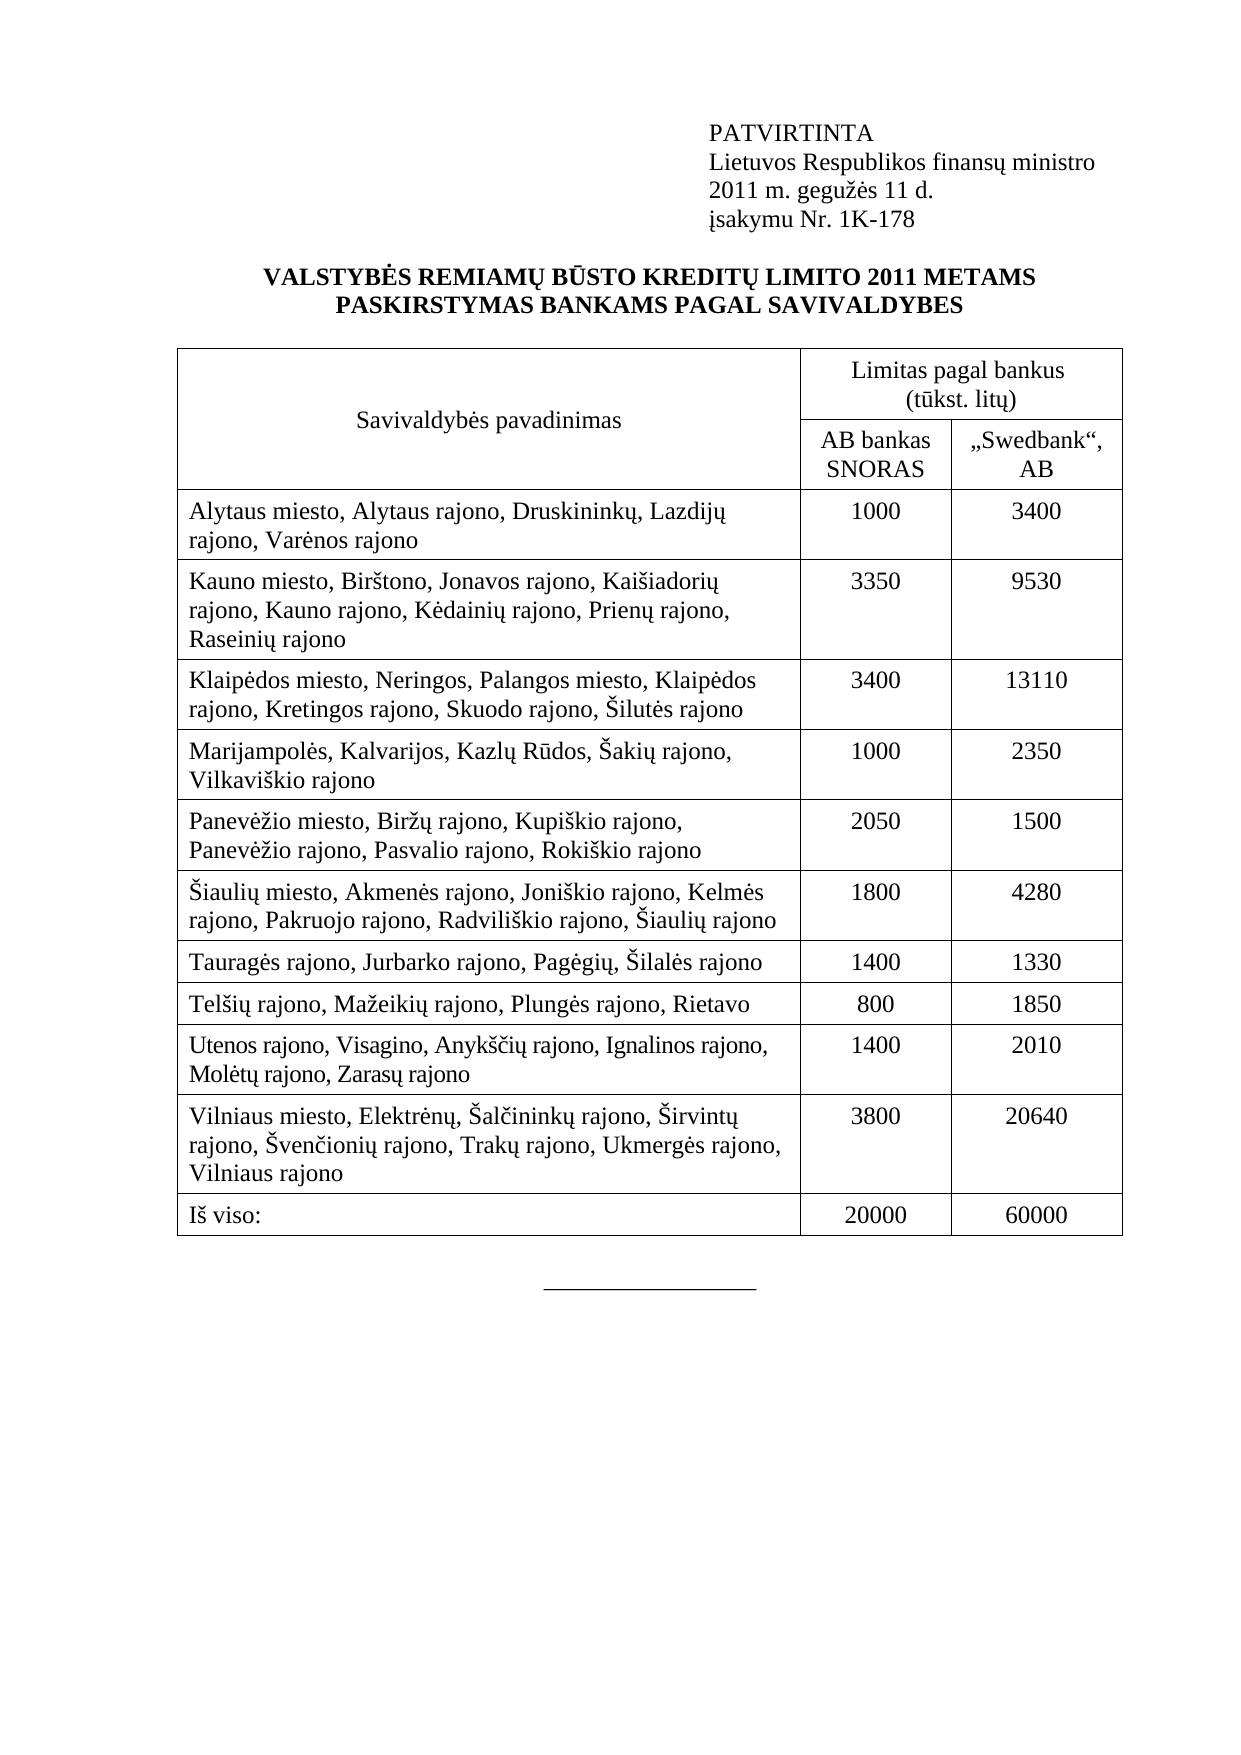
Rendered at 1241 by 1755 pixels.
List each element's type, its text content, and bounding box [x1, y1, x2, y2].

table_cell Marijampolės, Kalvarijos, Kazlų Rūdos, Šakių rajono, Vilkaviškio rajono [178, 730, 800, 799]
table_cell Panevėžio miesto, Biržų rajono, Kupiškio rajono, Panevėžio rajono, Pasvalio rajono, Rokiškio rajono [178, 800, 800, 870]
table_cell 9530 [952, 560, 1122, 658]
table_cell 3350 [801, 560, 951, 658]
table_cell 1800 [801, 871, 951, 940]
table_cell Telšių rajono, Mažeikių rajono, Plungės rajono, Rietavo [178, 983, 800, 1023]
table_cell 3400 [952, 490, 1122, 559]
text 2011 m. gegužės 11 d. [177, 176, 1122, 204]
table_cell 1400 [801, 941, 951, 982]
table_cell 4280 [952, 871, 1122, 940]
table_cell 3400 [801, 660, 951, 729]
table_cell 60000 [952, 1194, 1122, 1235]
table_cell 1000 [801, 490, 951, 559]
table_cell 20000 [801, 1194, 951, 1235]
table_cell Vilniaus miesto, Elektrėnų, Šalčininkų rajono, Širvintų rajono, Švenčionių rajono, Trakų rajono, Ukmergės rajono, Vilniaus rajono [178, 1095, 800, 1193]
table_cell Klaipėdos miesto, Neringos, Palangos miesto, Klaipėdos rajono, Kretingos rajono, Skuodo rajono, Šilutės rajono [178, 660, 800, 729]
table_cell 2010 [952, 1025, 1122, 1094]
table_cell 800 [801, 983, 951, 1023]
table_cell 3800 [801, 1095, 951, 1193]
table_cell 1400 [801, 1025, 951, 1094]
table_cell 20640 [952, 1095, 1122, 1193]
table_cell Iš viso: [178, 1194, 800, 1235]
table_cell 1850 [952, 983, 1122, 1023]
table_cell Šiaulių miesto, Akmenės rajono, Joniškio rajono, Kelmės rajono, Pakruojo rajono, Radviliškio rajono, Šiaulių rajono [178, 871, 800, 940]
table_cell 2050 [801, 800, 951, 870]
table_cell Tauragės rajono, Jurbarko rajono, Pagėgių, Šilalės rajono [178, 941, 800, 982]
text įsakymu Nr. 1K-178 [177, 204, 1122, 233]
table_cell Utenos rajono, Visagino, Anykščių rajono, Ignalinos rajono, Molėtų rajono, Zarasų rajono [178, 1025, 800, 1094]
table_header Savivaldybės pavadinimas [178, 349, 800, 489]
table_cell Alytaus miesto, Alytaus rajono, Druskininkų, Lazdijų rajono, Varėnos rajono [178, 490, 800, 559]
table_cell 1330 [952, 941, 1122, 982]
table_cell AB bankas SNORAS [801, 420, 951, 489]
text _________________ [177, 1264, 1122, 1293]
text PATVIRTINTA [177, 118, 1122, 147]
text Lietuvos Respublikos finansų ministro [177, 147, 1122, 176]
table_cell 1000 [801, 730, 951, 799]
table_cell Kauno miesto, Birštono, Jonavos rajono, Kaišiadorių rajono, Kauno rajono, Kėdainių rajono, Prienų rajono, Raseinių rajono [178, 560, 800, 658]
table_cell 2350 [952, 730, 1122, 799]
table_cell 13110 [952, 660, 1122, 729]
table_cell „Swedbank“, AB [952, 420, 1122, 489]
table_cell 1500 [952, 800, 1122, 870]
text VALSTYBĖS REMIAMŲ BŪSTO KREDITŲ LIMITO 2011 METAMS PASKIRSTYMAS BANKAMS PAGAL SAVIVALDYBES [177, 262, 1122, 319]
table_header Limitas pagal bankus (tūkst. litų) [801, 349, 1122, 418]
